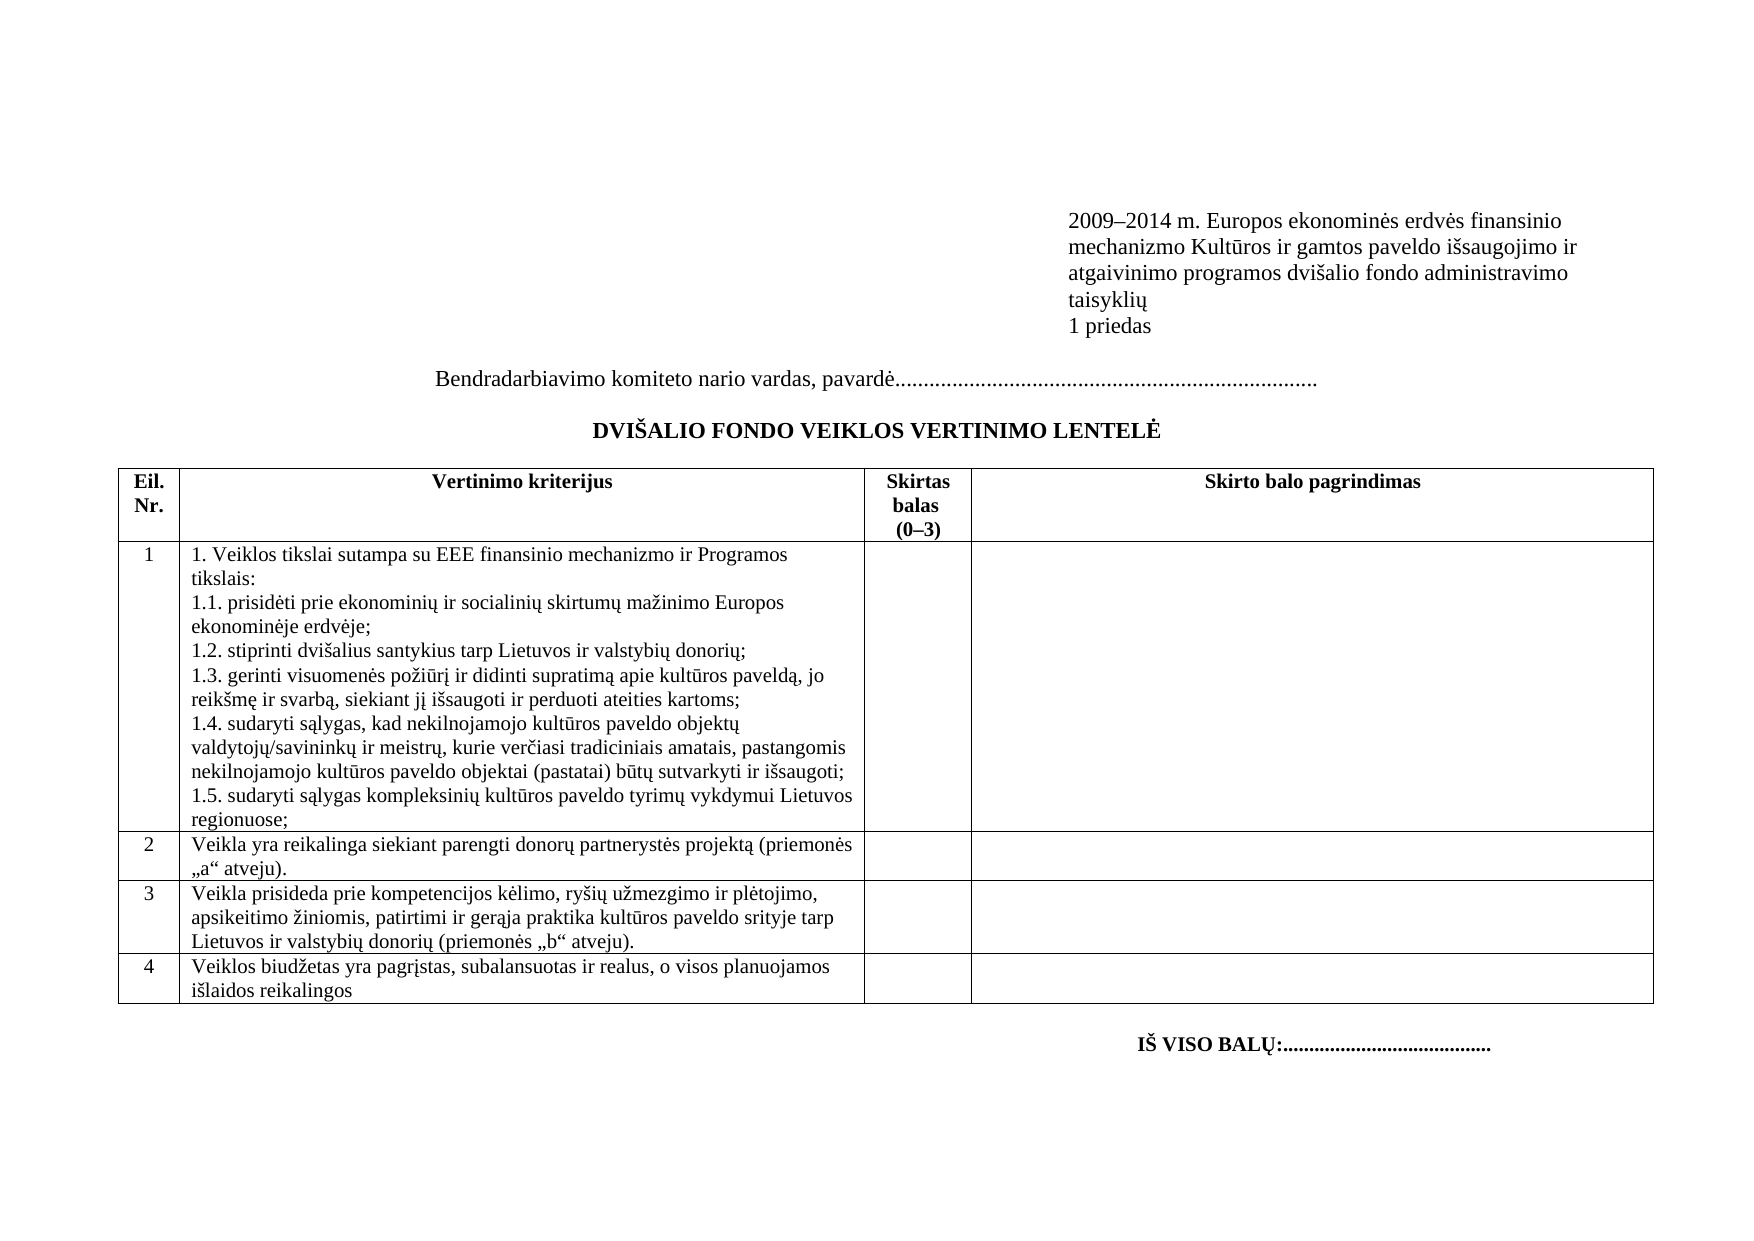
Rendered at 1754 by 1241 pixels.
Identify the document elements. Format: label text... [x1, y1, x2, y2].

table_cell [865, 832, 971, 880]
table_cell [865, 881, 971, 953]
text Bendradarbiavimo komiteto nario vardas, pavardė.......................................................................... [118, 365, 1636, 391]
table_header Eil. Nr. [119, 469, 179, 541]
table_header Vertinimo kriterijus [180, 469, 864, 541]
table_cell Veikla prisideda prie kompetencijos kėlimo, ryšių užmezgimo ir plėtojimo, apsikeitimo žiniomis, patirtimi ir gerąja praktika kultūros paveldo srityje tarp Lietuvos ir valstybių donorių (priemonės „b“ atveju). [180, 881, 864, 953]
table_cell [865, 542, 971, 831]
text 2009–2014 m. Europos ekonominės erdvės finansinio mechanizmo Kultūros ir gamtos paveldo išsaugojimo ir atgaivinimo programos dvišalio fondo administravimo taisyklių [1068, 207, 1636, 312]
table_cell [972, 954, 1653, 1002]
table_cell [972, 542, 1653, 831]
table_header Skirto balo pagrindimas [972, 469, 1653, 541]
table_header Skirtas balas (0–3) [865, 469, 971, 541]
table_cell [972, 881, 1653, 953]
table_cell [865, 954, 971, 1002]
table_cell [972, 832, 1653, 880]
table_cell Veiklos biudžetas yra pagrįstas, subalansuotas ir realus, o visos planuojamos išlaidos reikalingos [180, 954, 864, 1002]
table_cell Veikla yra reikalinga siekiant parengti donorų partnerystės projektą (priemonės „a“ atveju). [180, 832, 864, 880]
text IŠ VISO BALŲ:........................................ [1137, 1032, 1636, 1056]
text 1 priedas [1068, 312, 1636, 338]
table_cell 2 [119, 832, 179, 880]
table_cell 4 [119, 954, 179, 1002]
table_cell 3 [119, 881, 179, 953]
table_cell 1 [119, 542, 179, 831]
text DVIŠALIO FONDO VEIKLOS VERTINIMO LENTELĖ [118, 417, 1636, 444]
table_cell 1. Veiklos tikslai sutampa su EEE finansinio mechanizmo ir Programos tikslais: 1.1. prisidėti prie ekonominių ir socialinių skirtumų mažinimo Europos ekonominėje erdvėje; 1.2. stiprinti dvišalius santykius tarp Lietuvos ir valstybių donorių; 1.3. gerinti visuomenės požiūrį ir didinti supratimą apie kultūros paveldą, jo reikšmę ir svarbą, siekiant jį išsaugoti ir perduoti ateities kartoms; 1.4. sudaryti sąlygas, kad nekilnojamojo kultūros paveldo objektų valdytojų/savininkų ir meistrų, kurie verčiasi tradiciniais amatais, pastangomis nekilnojamojo kultūros paveldo objektai (pastatai) būtų sutvarkyti ir išsaugoti; 1.5. sudaryti sąlygas kompleksinių kultūros paveldo tyrimų vykdymui Lietuvos regionuose; [180, 542, 864, 831]
